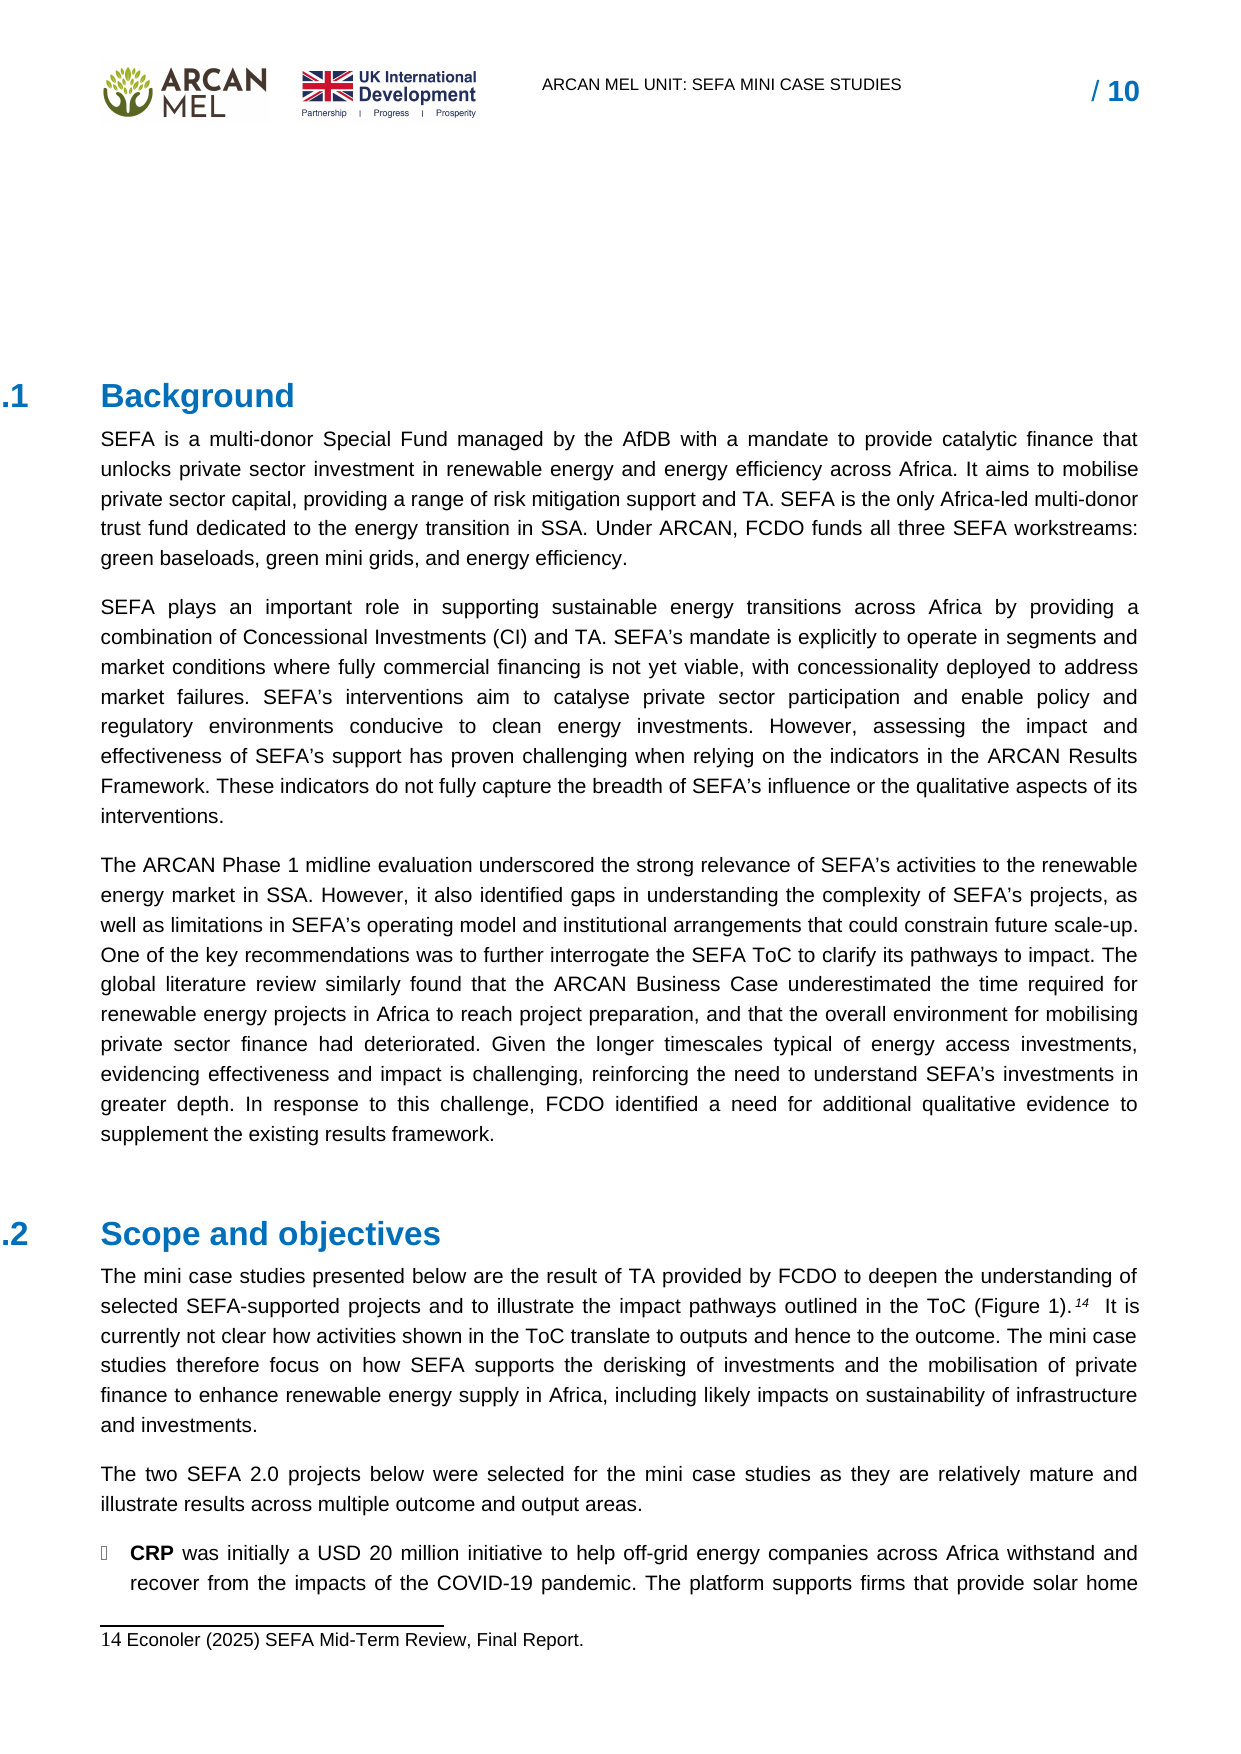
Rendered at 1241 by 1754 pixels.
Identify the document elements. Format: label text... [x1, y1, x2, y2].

text SEFA is a multi-donor Special Fund managed by the AfDB with a mandate to provide catalytic finance that unlocks private sector investment in renewable energy and energy efficiency across Africa. It aims to mobilise private sector capital, providing a range of risk mitigation support and TA. SEFA is the only Africa-led multi-donor trust fund dedicated to the energy transition in SSA. Under ARCAN, FCDO funds all three SEFA workstreams: green baseloads, green mini grids, and energy efficiency. [100, 427, 1140, 570]
text The mini case studies presented below are the result of TA provided by FCDO to deepen the understanding of selected SEFA-supported projects and to illustrate the impact pathways outlined in the ToC (Figure 1). It is currently not clear how activities shown in the ToC translate to outputs and hence to the outcome. The mini case studies therefore focus on how SEFA supports the derisking of investments and the mobilisation of private finance to enhance renewable energy supply in Africa, including likely impacts on sustainability of infrastructure and investments. [100, 1264, 1140, 1437]
list Introduction [0, 251, 1140, 308]
text SEFA plays an important role in supporting sustainable energy transitions across Africa by providing a combination of Concessional Investments (CI) and TA. SEFA’s mandate is explicitly to operate in segments and market conditions where fully commercial financing is not yet viable, with concessionality deployed to address market failures. SEFA’s interventions aim to catalyse private sector participation and enable policy and regulatory environments conducive to clean energy investments. However, assessing the impact and effectiveness of SEFA’s support has proven challenging when relying on the indicators in the ARCAN Results Framework. These indicators do not fully capture the breadth of SEFA’s influence or the qualitative aspects of its interventions. [100, 595, 1140, 828]
list CRP was initially a USD 20 million initiative to help off-grid energy companies across Africa withstand and recover from the impacts of the COVID-19 pandemic. The platform supports firms that provide solar home [100, 1540, 1140, 1594]
list Scope and objectives [0, 1220, 1140, 1251]
text The ARCAN Phase 1 midline evaluation underscored the strong relevance of SEFA’s activities to the renewable energy market in SSA. However, it also identified gaps in understanding the complexity of SEFA’s projects, as well as limitations in SEFA’s operating model and institutional arrangements that could constrain future scale-up. One of the key recommendations was to further interrogate the SEFA ToC to clarify its pathways to impact. The global literature review similarly found that the ARCAN Business Case underestimated the time required for renewable energy projects in Africa to reach project preparation, and that the overall environment for mobilising private sector finance had deteriorated. Given the longer timescales typical of energy access investments, evidencing effectiveness and impact is challenging, reinforcing the need to understand SEFA’s investments in greater depth. In response to this challenge, FCDO identified a need for additional qualitative evidence to supplement the existing results framework. [100, 853, 1140, 1146]
text The two SEFA 2.0 projects below were selected for the mini case studies as they are relatively mature and illustrate results across multiple outcome and output areas. [100, 1462, 1140, 1516]
text Econoler (2025) SEFA Mid-Term Review, Final Report. [100, 1627, 1140, 1651]
list Background [0, 383, 1140, 414]
